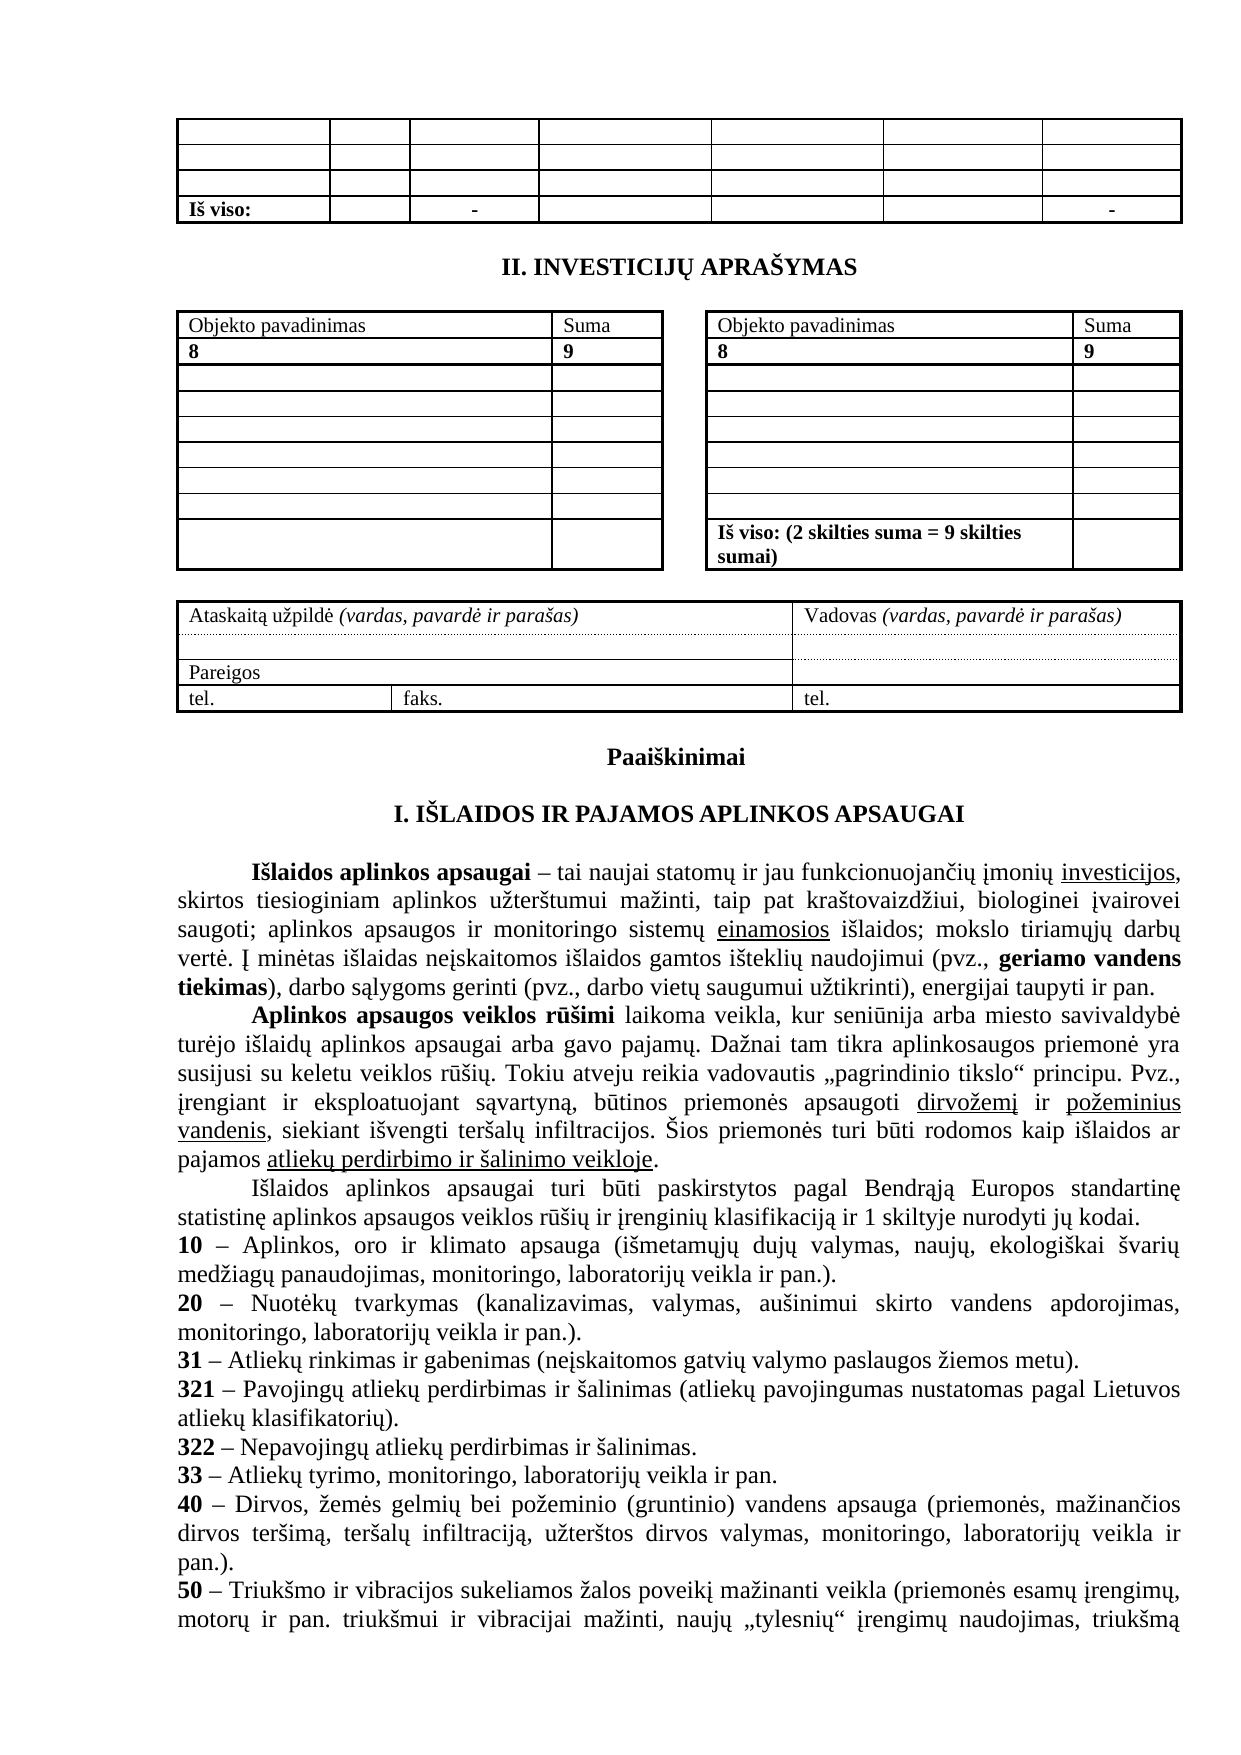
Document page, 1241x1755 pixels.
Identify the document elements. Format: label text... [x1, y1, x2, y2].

text 322 – Nepavojingų atliekų perdirbimas ir šalinimas. [177, 1432, 1181, 1461]
table_cell [664, 441, 705, 467]
table_cell [411, 145, 538, 169]
table_cell 8 [708, 339, 1072, 363]
table_header [664, 310, 705, 337]
table_cell [884, 197, 1042, 221]
table_cell [712, 120, 883, 144]
table_header Suma [553, 313, 661, 337]
table_cell [179, 366, 551, 390]
table_cell [664, 493, 705, 518]
table_cell [540, 197, 711, 221]
text II. Investicijų aprašymas [177, 252, 1181, 281]
table_header Ataskaitą užpildė (vardas, pavardė ir parašas) [179, 603, 792, 633]
table_cell [1074, 520, 1179, 568]
table_cell [331, 197, 409, 221]
table_cell - [411, 197, 538, 221]
table_cell [179, 145, 329, 169]
table_header Objekto pavadinimas [179, 313, 551, 337]
table_cell [664, 467, 705, 492]
table_cell [179, 417, 551, 441]
text 50 – Triukšmo ir vibracijos sukeliamos žalos poveikį mažinanti veikla (priemonės esamų įrengimų, motorų ir pan. triukšmui ir vibracijai mažinti, naujų „tylesnių“ įrengimų naudojimas, triukšmą [177, 1576, 1181, 1633]
text Paaiškinimai [177, 742, 1181, 771]
table_cell [664, 363, 705, 390]
table_cell [1043, 171, 1180, 195]
table_cell Pareigos [179, 660, 792, 684]
table_cell [540, 120, 711, 144]
table_cell [708, 392, 1072, 416]
table_cell tel. [793, 686, 1179, 710]
table_cell [179, 392, 551, 416]
table_cell [664, 416, 705, 441]
table_header Vadovas (vardas, pavardė ir parašas) [793, 603, 1179, 633]
table_cell Iš viso: [179, 197, 329, 221]
table_cell faks. [392, 686, 792, 710]
table_cell [1074, 494, 1179, 518]
table_cell [331, 145, 409, 169]
table_cell [179, 468, 551, 492]
table_cell [708, 494, 1072, 518]
table_cell [540, 145, 711, 169]
table_cell 8 [179, 339, 551, 363]
table_cell Iš viso: (2 skilties suma = 9 skilties sumai) [708, 520, 1072, 568]
table_cell [664, 390, 705, 416]
table_cell [411, 171, 538, 195]
table_cell [884, 171, 1042, 195]
text 31 – Atliekų rinkimas ir gabenimas (neįskaitomos gatvių valymo paslaugos žiemos metu). [177, 1346, 1181, 1374]
table_cell [708, 417, 1072, 441]
table_cell [664, 337, 705, 363]
table_cell [712, 171, 883, 195]
text 20 – Nuotėkų tvarkymas (kanalizavimas, valymas, aušinimui skirto vandens apdorojimas, monitoringo, laboratorijų veikla ir pan.). [177, 1288, 1181, 1346]
table_cell [1074, 366, 1179, 390]
table_cell [331, 120, 409, 144]
table_cell [1074, 468, 1179, 492]
table_cell [553, 520, 661, 568]
table_cell [553, 468, 661, 492]
table_cell [884, 145, 1042, 169]
table_cell [708, 443, 1072, 467]
table_cell [1074, 392, 1179, 416]
table_cell [553, 366, 661, 390]
table_cell - [1043, 197, 1180, 221]
table_cell [708, 366, 1072, 390]
table_cell [179, 443, 551, 467]
table_cell [179, 520, 551, 568]
table_cell [708, 468, 1072, 492]
text 33 – Atliekų tyrimo, monitoringo, laboratorijų veikla ir pan. [177, 1461, 1181, 1489]
table_cell [540, 171, 711, 195]
table_header Suma [1074, 313, 1179, 337]
table_cell [179, 171, 329, 195]
table_cell [664, 518, 705, 568]
table_cell 9 [553, 339, 661, 363]
table_cell [793, 659, 1179, 684]
table_cell 9 [1074, 339, 1179, 363]
table_cell [331, 171, 409, 195]
table_cell [553, 392, 661, 416]
table_cell [712, 197, 883, 221]
table_cell tel. [179, 686, 391, 710]
table_cell [553, 443, 661, 467]
text 10 – Aplinkos, oro ir klimato apsauga (išmetamųjų dujų valymas, naujų, ekologiškai švarių medžiagų panaudojimas, monitoringo, laboratorijų veikla ir pan.). [177, 1231, 1181, 1288]
table_cell [1043, 145, 1180, 169]
table_cell [1074, 443, 1179, 467]
table_cell [1043, 120, 1180, 144]
text Išlaidos aplinkos apsaugai turi būti paskirstytos pagal Bendrąją Europos standartinę statistinę aplinkos apsaugos veiklos rūšių ir įrenginių klasifikaciją ir 1 skiltyje nurodyti jų kodai. [177, 1173, 1181, 1231]
table_cell [179, 120, 329, 144]
table_header Objekto pavadinimas [708, 313, 1072, 337]
text Aplinkos apsaugos veiklos rūšimi laikoma veikla, kur seniūnija arba miesto savivaldybė turėjo išlaidų aplinkos apsaugai arba gavo pajamų. Dažnai tam tikra aplinkosaugos priemonė yra susijusi su keletu veiklos rūšių. Tokiu atveju reikia vadovautis „pagrindinio tikslo“ principu. Pvz., įrengiant ir eksploatuojant sąvartyną, būtinos priemonės apsaugoti dirvožemį ir požeminius vandenis, siekiant išvengti teršalų infiltracijos. Šios priemonės turi būti rodomos kaip išlaidos ar pajamos atliekų perdirbimo ir šalinimo veikloje. [177, 1001, 1181, 1173]
table_cell [179, 494, 551, 518]
table_cell [712, 145, 883, 169]
table_cell [884, 120, 1042, 144]
table_cell [553, 417, 661, 441]
text I. IŠLAIDOS IR PAJAMOS APLINKOS APSAUGAI [177, 799, 1181, 828]
text 321 – Pavojingų atliekų perdirbimas ir šalinimas (atliekų pavojingumas nustatomas pagal Lietuvos atliekų klasifikatorių). [177, 1374, 1181, 1432]
table_cell [553, 494, 661, 518]
table_cell [179, 634, 792, 659]
table_cell [793, 634, 1179, 659]
table_cell [1074, 417, 1179, 441]
text 40 – Dirvos, žemės gelmių bei požeminio (gruntinio) vandens apsauga (priemonės, mažinančios dirvos teršimą, teršalų infiltraciją, užterštos dirvos valymas, monitoringo, laboratorijų veikla ir pan.). [177, 1489, 1181, 1576]
table_cell [411, 120, 538, 144]
text Išlaidos aplinkos apsaugai – tai naujai statomų ir jau funkcionuojančių įmonių investicijos, skirtos tiesioginiam aplinkos užterštumui mažinti, taip pat kraštovaizdžiui, biologinei įvairovei saugoti; aplinkos apsaugos ir monitoringo sistemų einamosios išlaidos; mokslo tiriamųjų darbų vertė. Į minėtas išlaidas neįskaitomos išlaidos gamtos išteklių naudojimui (pvz., geriamo vandens tiekimas), darbo sąlygoms gerinti (pvz., darbo vietų saugumui užtikrinti), energijai taupyti ir pan. [177, 857, 1181, 1001]
